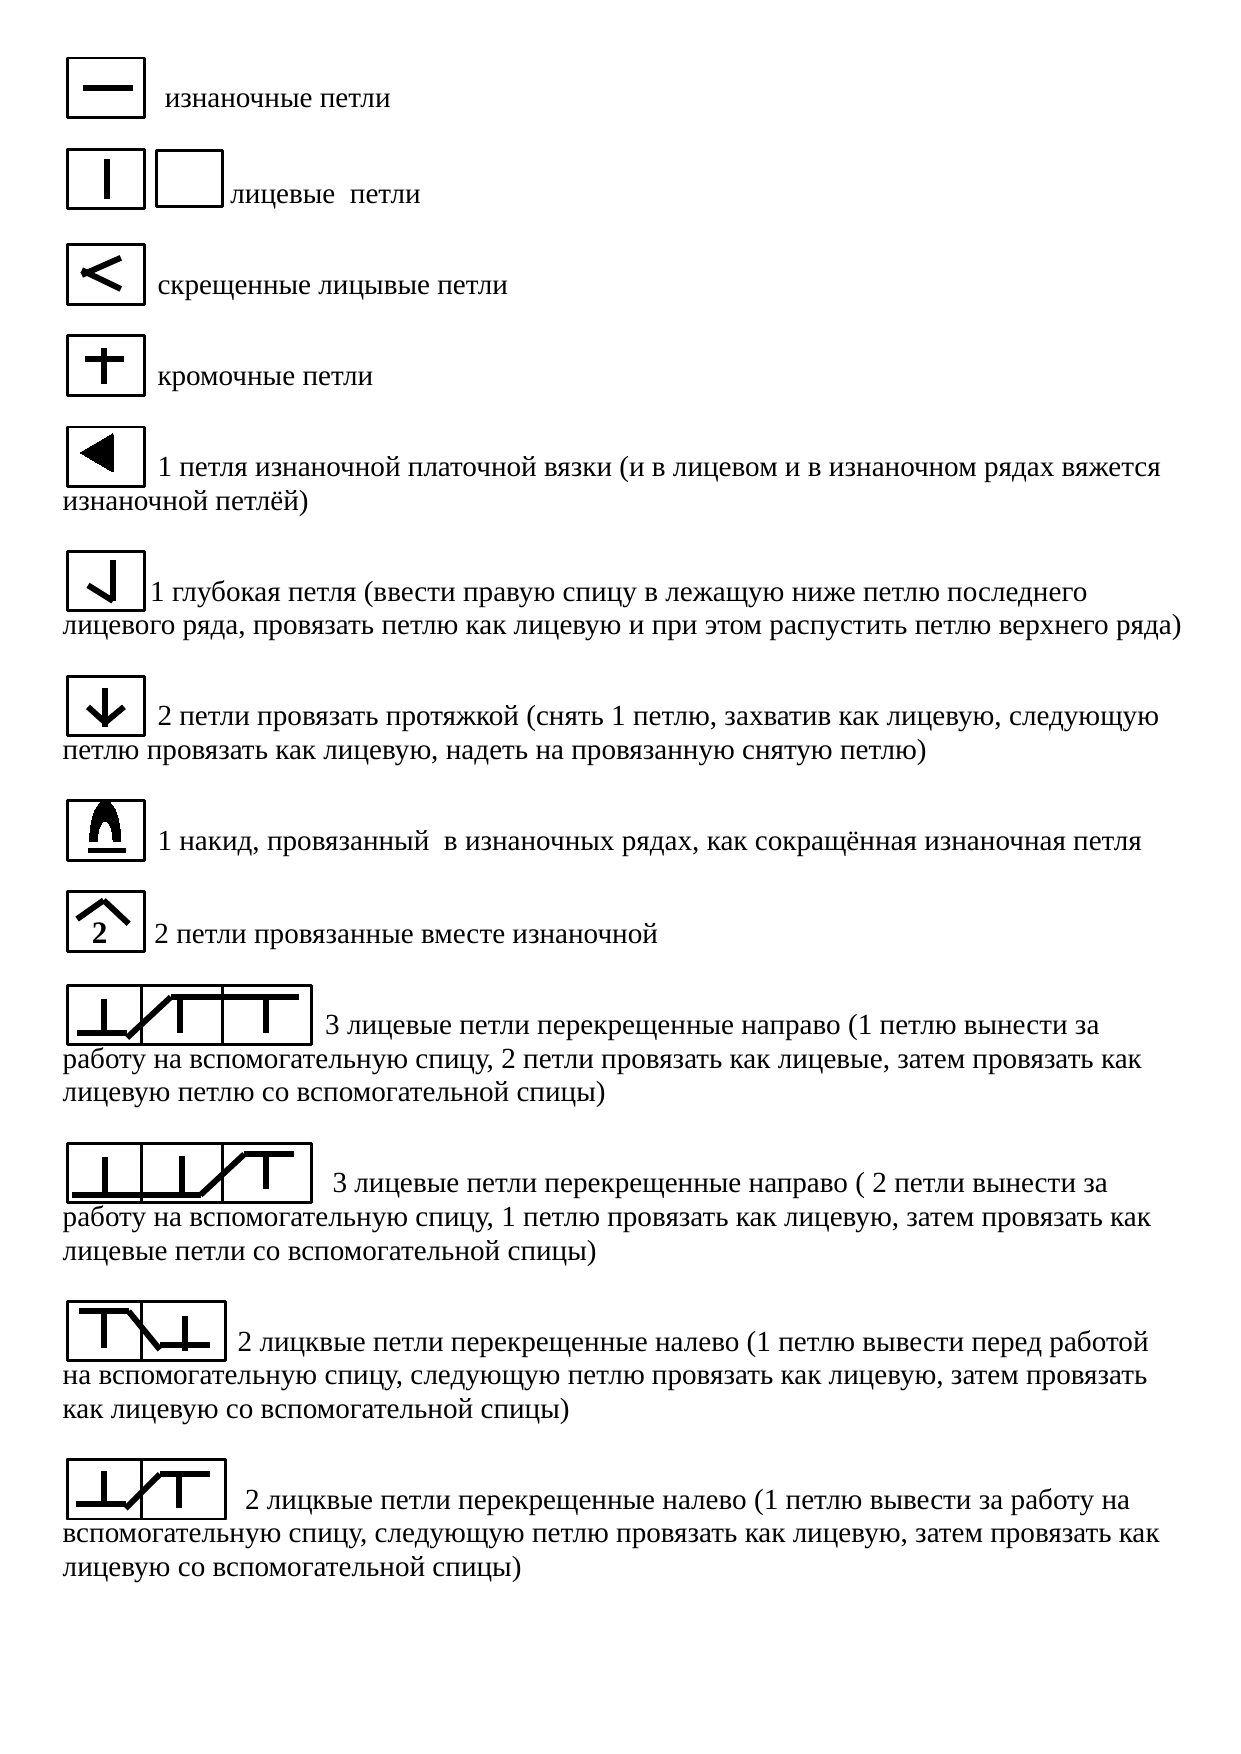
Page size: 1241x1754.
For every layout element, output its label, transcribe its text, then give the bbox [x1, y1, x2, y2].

text 1 глубокая петля (ввести правую спицу в лежащую ниже петлю последнего лицевого ряда, провязать петлю как лицевую и при этом распустить петлю верхнего ряда) [62, 574, 1183, 641]
text 2 петли провязанные вместе изнаночной [146, 914, 1183, 950]
text изнаночные петли [146, 80, 1183, 114]
text [69, 823, 143, 857]
text 3 лицевые петли перекрещенные направо (1 петлю вынести за работу на вспомогательную спицу, 2 петли провязать как лицевые, затем провязать как лицевую петлю со вспомогательной спицы) [62, 1007, 1183, 1108]
text [69, 80, 143, 114]
text 1 петля изнаночной платочной вязки (и в лицевом и в изнаночном рядах вяжется изнаночной петлёй) [62, 449, 1183, 516]
text [69, 176, 143, 207]
text скрещенные лицывые петли [146, 267, 1183, 301]
text кромочные петли [146, 358, 1183, 392]
text 1 накид, провязанный в изнаночных рядах, как сокращённая изнаночная петля [146, 823, 1183, 857]
text 3 лицевые петли перекрещенные направо ( 2 петли вынести за работу на вспомогательную спицу, 1 петлю провязать как лицевую, затем провязать как лицевые петли со вспомогательной спицы) [62, 1166, 1183, 1266]
text 2 петли провязать протяжкой (снять 1 петлю, захватив как лицевую, следующую петлю провязать как лицевую, надеть на провязанную снятую петлю) [62, 698, 1183, 766]
text 2 лицквые петли перекрещенные налево (1 петлю вывести за работу на вспомогательную спицу, следующую петлю провязать как лицевую, затем провязать как лицевую со вспомогательной спицы) [62, 1482, 1183, 1582]
text [69, 267, 143, 301]
text 2 лицквые петли перекрещенные налево (1 петлю вывести перед работой на вспомогательную спицу, следующую петлю провязать как лицевую, затем провязать как лицевую со вспомогательной спицы) [62, 1324, 1183, 1424]
text 2 [69, 914, 143, 950]
text [69, 358, 143, 392]
text лицевые петли [146, 176, 1183, 210]
